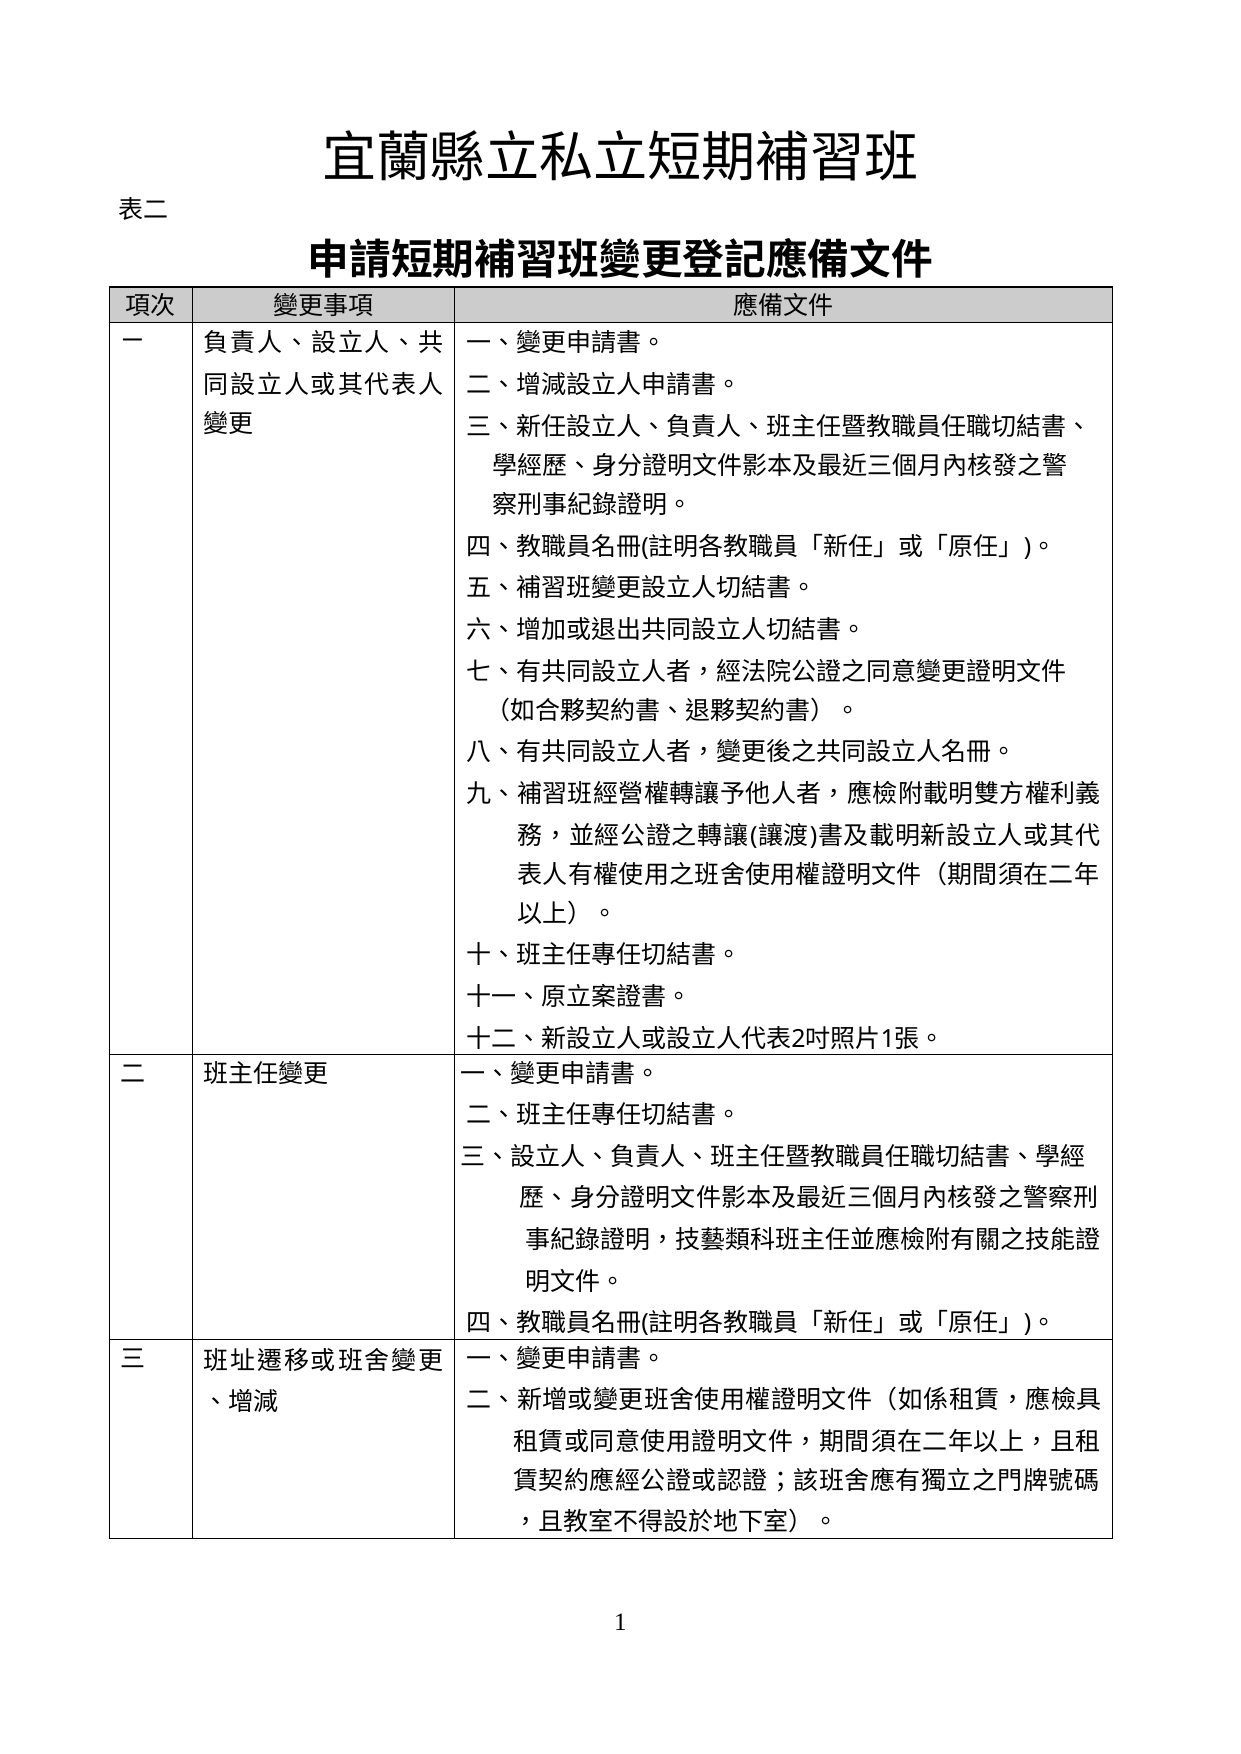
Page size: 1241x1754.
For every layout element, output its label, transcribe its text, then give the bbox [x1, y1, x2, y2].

text 宜蘭縣立私立短期補習班 [118, 118, 1122, 192]
table_cell ㄧ [110, 323, 192, 1054]
table_cell 負責人、設立人、共同設立人或其代表人變更 [193, 323, 454, 1054]
text 表二 [118, 192, 1122, 226]
text 申請短期補習班變更登記應備文件 [118, 226, 1122, 286]
table_cell 一、變更申請書。 二、班主任專任切結書。 三、設立人、負責人、班主任暨教職員任職切結書、學經 歷、身分證明文件影本及最近三個月內核發之警察刑事紀錄證明，技藝類科班主任並應檢附有關之技能證明文件。 四、教職員名冊(註明各教職員「新任」或「原任」)。 [455, 1055, 1112, 1339]
table_cell 三 [110, 1340, 192, 1538]
table_cell 一、變更申請書。 二、新增或變更班舍使用權證明文件（如係租賃，應檢具租賃或同意使用證明文件，期間須在二年以上，且租賃契約應經公證或認證；該班舍應有獨立之門牌號碼，且教室不得設於地下室）。 [455, 1340, 1112, 1538]
table_header 應備文件 [455, 288, 1112, 322]
table_header 項次 [110, 288, 192, 322]
table_cell 班址遷移或班舍變更、增減 [193, 1340, 454, 1538]
table_cell 一、變更申請書。 二、增減設立人申請書。 三、新任設立人、負責人、班主任暨教職員任職切結書、 學經歷、身分證明文件影本及最近三個月內核發之警 察刑事紀錄證明。 四、教職員名冊(註明各教職員「新任」或「原任」)。 五、補習班變更設立人切結書。 六、增加或退出共同設立人切結書。 七、有共同設立人者，經法院公證之同意變更證明文件 （如合夥契約書、退夥契約書）。 八、有共同設立人者，變更後之共同設立人名冊。 九、補習班經營權轉讓予他人者，應檢附載明雙方權利義務，並經公證之轉讓(讓渡)書及載明新設立人或其代表人有權使用之班舍使用權證明文件（期間須在二年以上）。 十、班主任專任切結書。 十一、原立案證書。 十二、新設立人或設立人代表2吋照片1張。 [455, 323, 1112, 1054]
table_cell 班主任變更 [193, 1055, 454, 1339]
table_cell 二 [110, 1055, 192, 1339]
table_header 變更事項 [193, 288, 454, 322]
